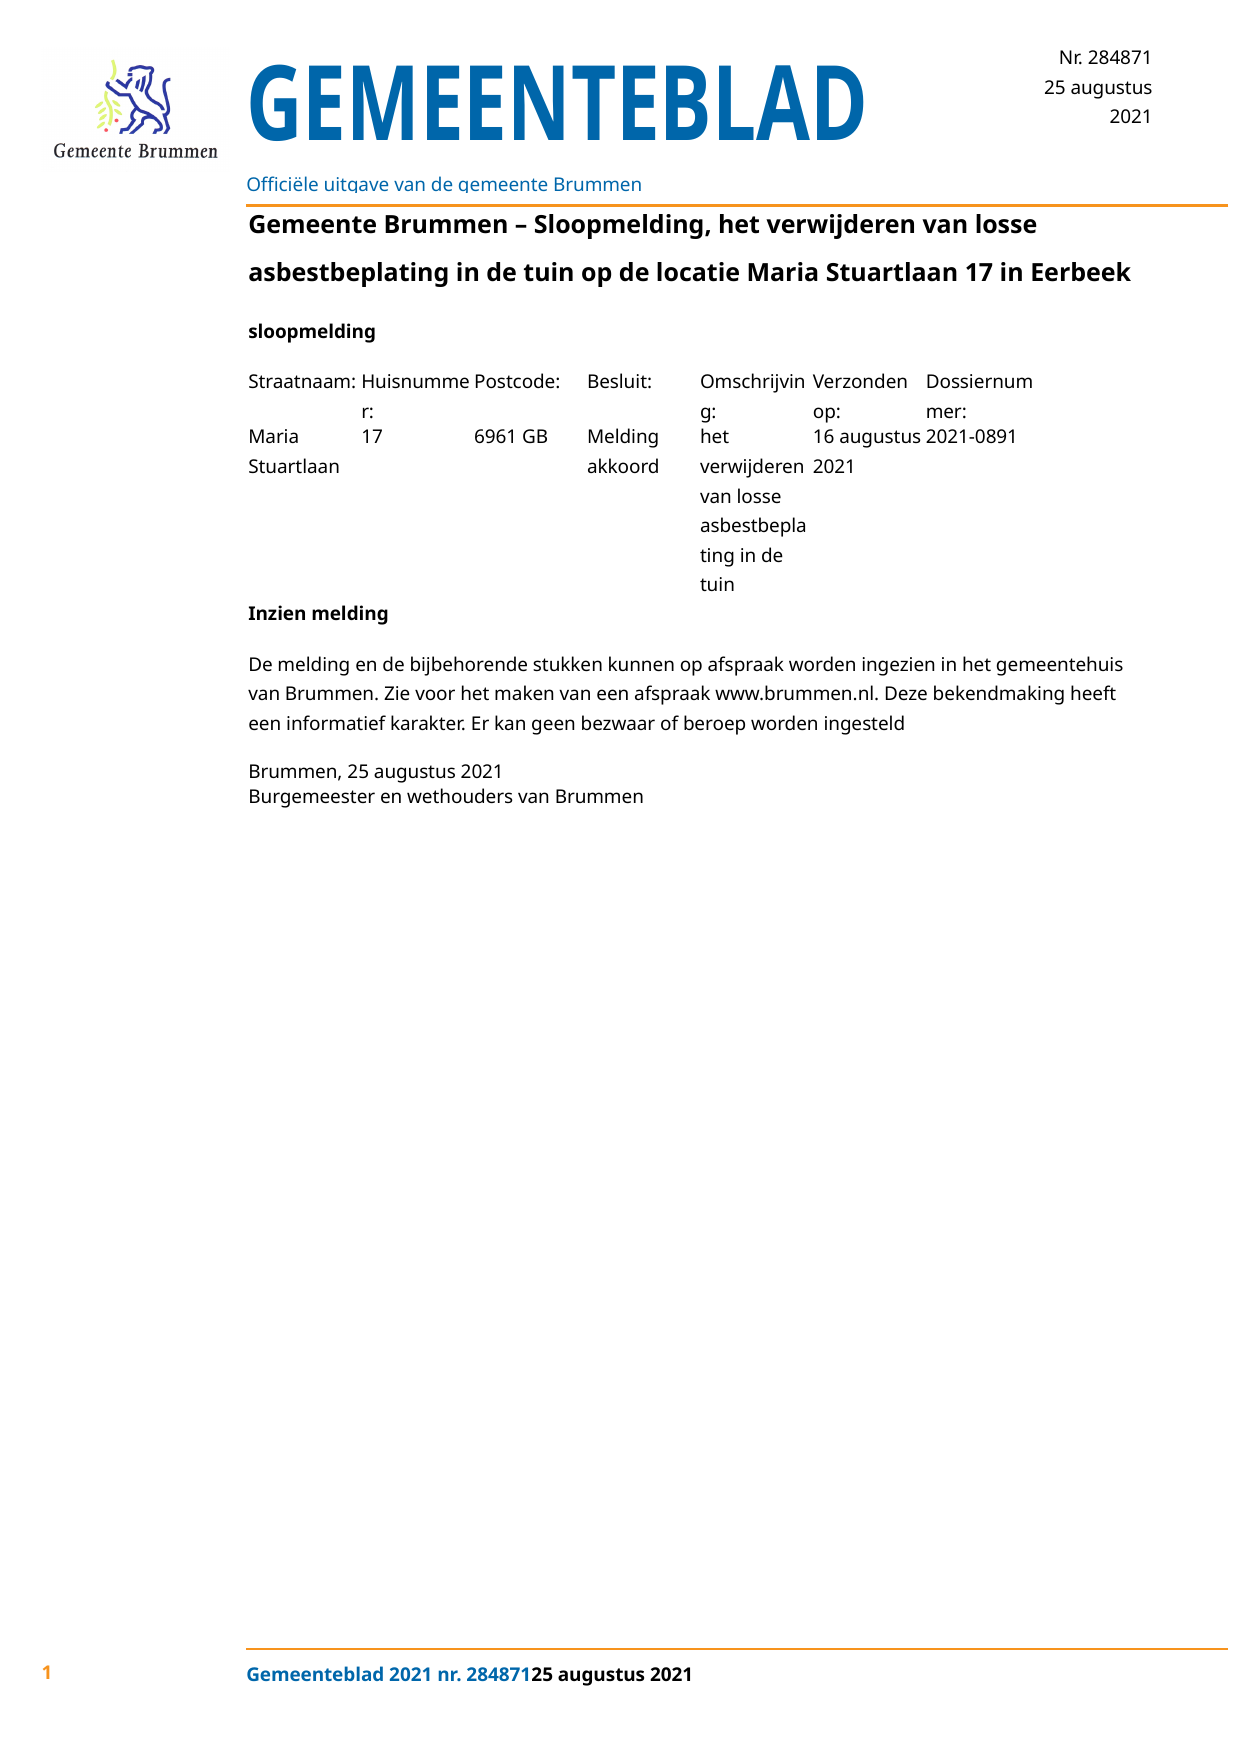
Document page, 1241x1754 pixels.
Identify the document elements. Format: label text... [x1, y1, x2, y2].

table_header Dossiernummer: [926, 369, 1038, 424]
table_header Verzonden op: [813, 369, 926, 424]
table_cell Maria Stuartlaan [248, 424, 361, 597]
table_header Besluit: [587, 369, 700, 424]
table_cell 6961 GB [474, 424, 587, 597]
text sloopmelding [248, 318, 1152, 344]
text Gemeente Brummen – Sloopmelding, het verwijderen van losse asbestbeplating in de tuin op de locatie Maria Stuartlaan 17 in Eerbeek [248, 207, 1152, 288]
text Brummen, 25 augustus 2021 [248, 758, 1152, 784]
text Burgemeester en wethouders van Brummen [248, 784, 1152, 809]
picture [41, 47, 231, 172]
table_cell Melding akkoord [587, 424, 700, 597]
text Inzien melding [248, 601, 1152, 626]
table_header [1039, 369, 1152, 424]
table_header Postcode: [474, 369, 587, 424]
table_cell 2021-0891 [926, 424, 1038, 597]
table_header Huisnummer: [361, 369, 474, 424]
table_header Straatnaam: [248, 369, 361, 424]
table_cell het verwijderen van losse asbestbeplating in de tuin [700, 424, 813, 597]
table_cell [1039, 424, 1152, 597]
table_header Omschrijving: [700, 369, 813, 424]
text De melding en de bijbehorende stukken kunnen op afspraak worden ingezien in het gemeentehuis van Brummen. Zie voor het maken van een afspraak www.brummen.nl. Deze bekendmaking heeft een informatief karakter. Er kan geen bezwaar of beroep worden ingesteld [248, 651, 1152, 736]
table_cell 17 [361, 424, 474, 597]
table_cell 16 augustus 2021 [813, 424, 926, 597]
